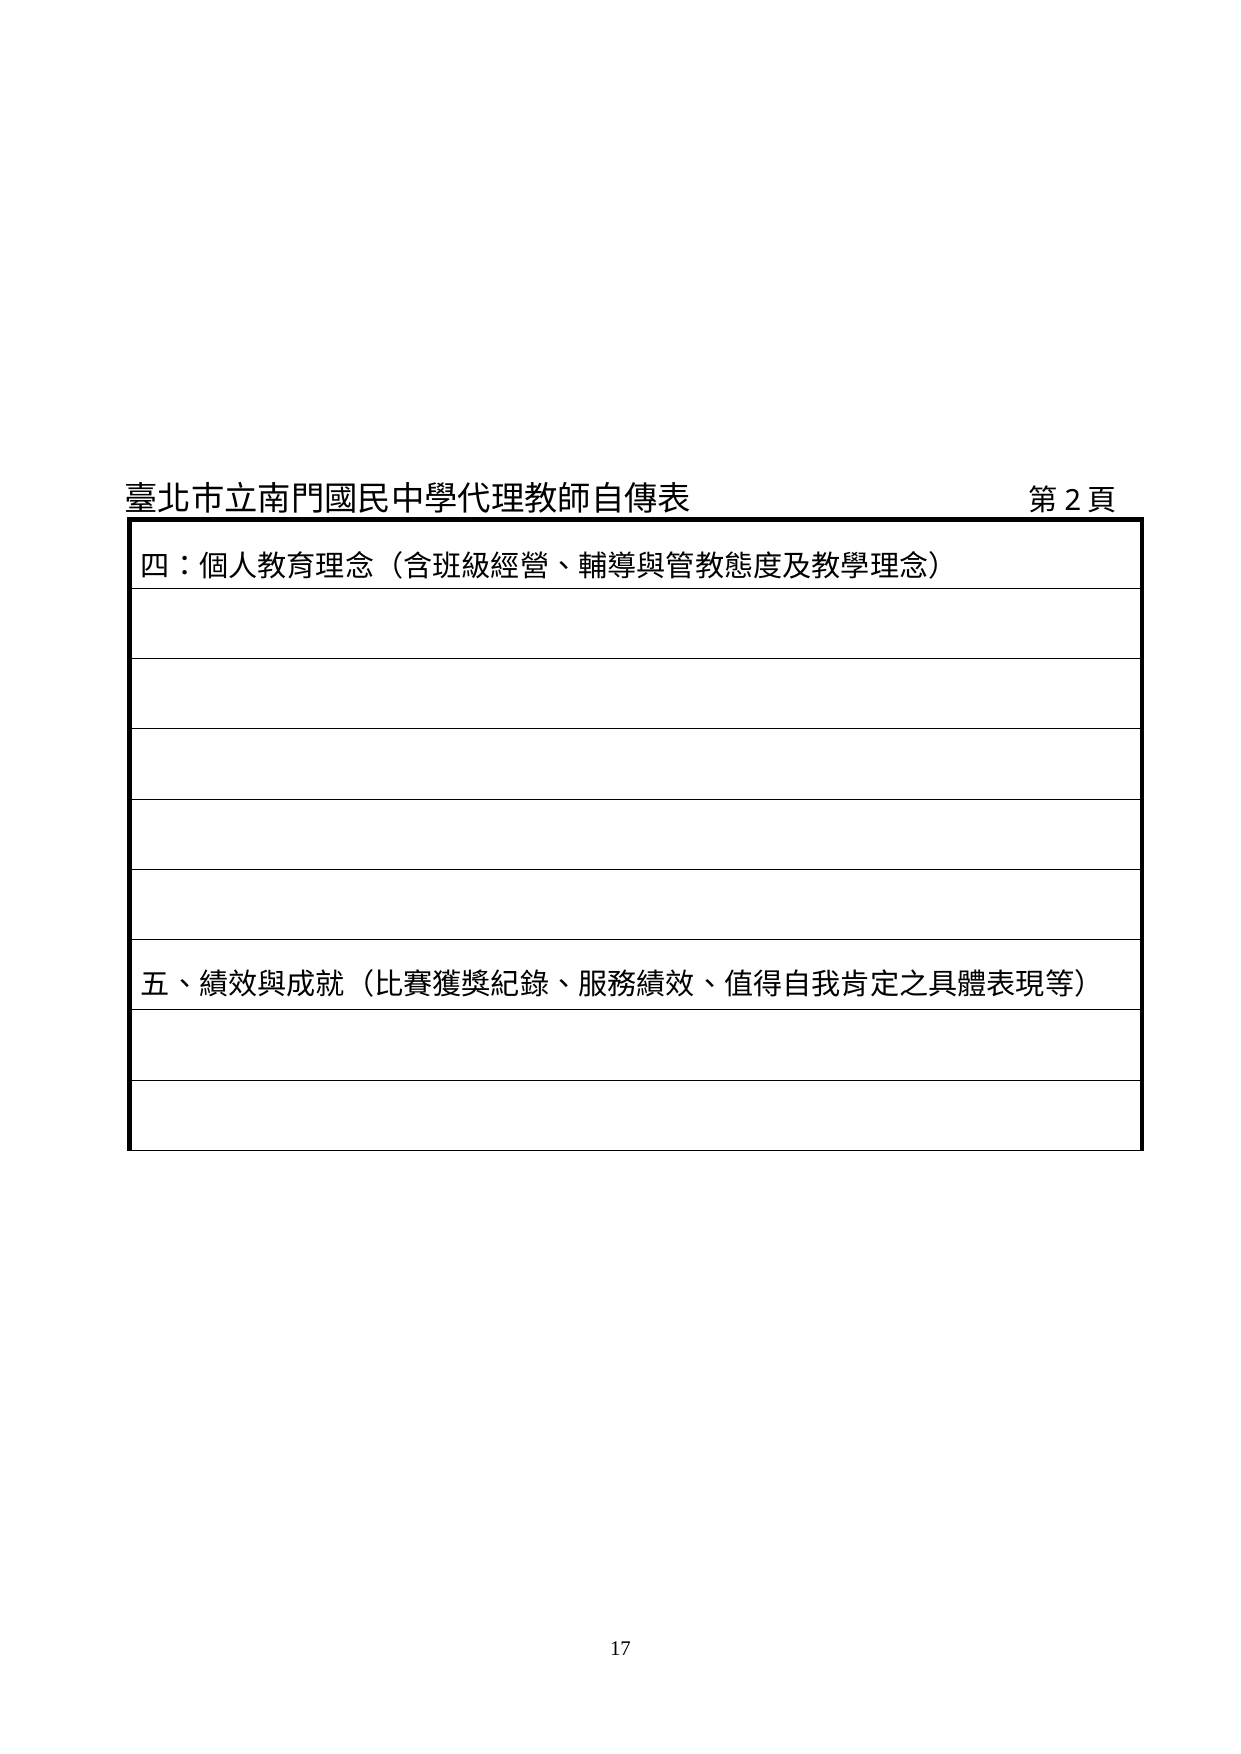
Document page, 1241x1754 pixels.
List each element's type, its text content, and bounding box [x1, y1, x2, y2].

text 臺北巿立南門國民中學代理教師自傳表 第2頁 [118, 455, 1122, 517]
table_header 四：個人教育理念（含班級經營、輔導與管教態度及教學理念） [132, 522, 1140, 587]
table_cell [132, 870, 1140, 939]
table_cell [132, 589, 1140, 658]
table_cell 五、績效與成就（比賽獲獎紀錄、服務績效、值得自我肯定之具體表現等） [132, 940, 1140, 1009]
table_cell [132, 1081, 1140, 1150]
table_cell [132, 1010, 1140, 1080]
table_cell [132, 659, 1140, 728]
table_cell [132, 800, 1140, 869]
table_cell [132, 729, 1140, 798]
